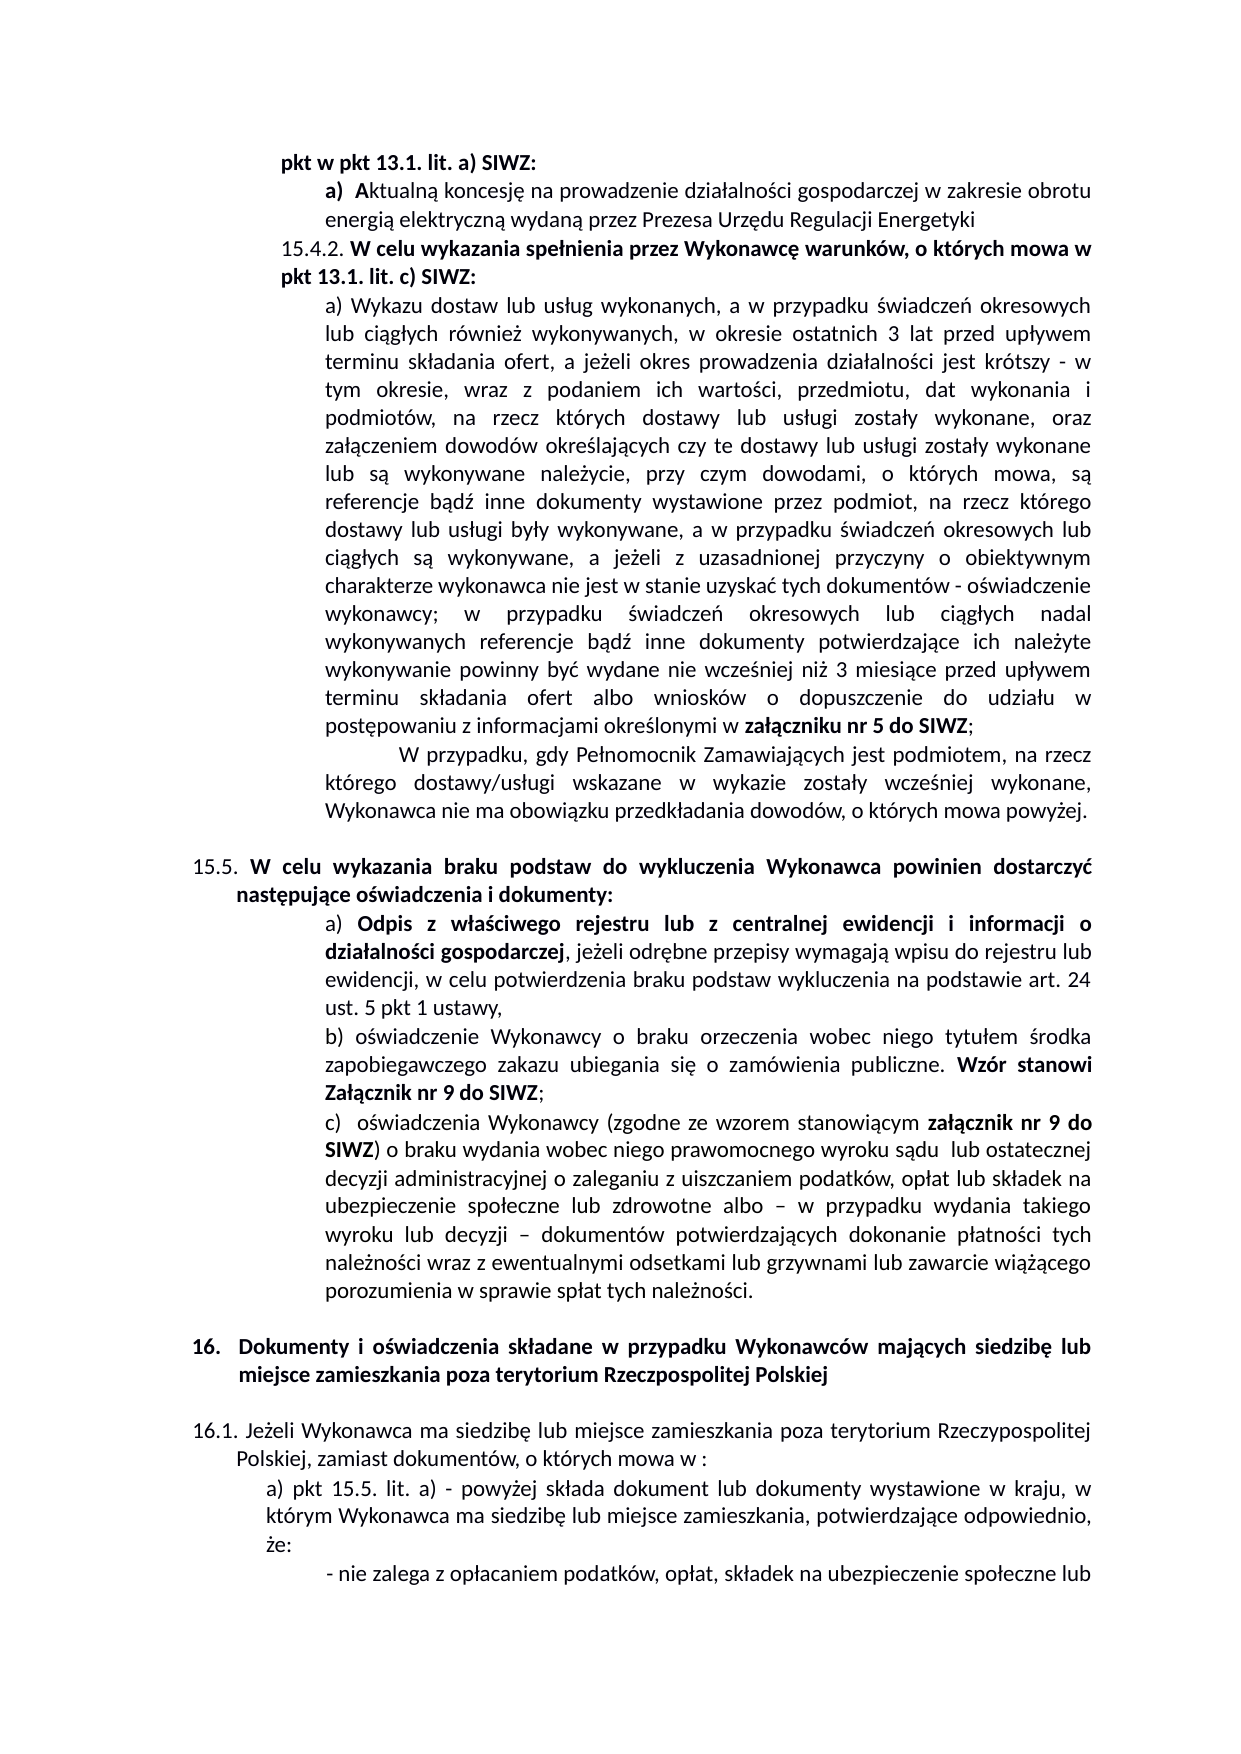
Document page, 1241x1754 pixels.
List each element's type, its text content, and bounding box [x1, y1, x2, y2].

subtitle a) Aktualną koncesję na prowadzenie działalności gospodarczej w zakresie obrotu energią elektryczną wydaną przez Prezesa Urzędu Regulacji Energetyki [295, 176, 1093, 233]
list 15.5. W celu wykazania braku podstaw do wykluczenia Wykonawca powinien dostarczyć następujące oświadczenia i dokumenty: [192, 852, 1093, 908]
subtitle b) oświadczenie Wykonawcy o braku orzeczenia wobec niego tytułem środka zapobiegawczego zakazu ubiegania się o zamówienia publiczne. Wzór stanowi Załącznik nr 9 do SIWZ; [295, 1021, 1093, 1107]
subtitle - nie zalega z opłacaniem podatków, opłat, składek na ubezpieczenie społeczne lub [236, 1558, 1093, 1587]
subtitle a) Odpis z właściwego rejestru lub z centralnej ewidencji i informacji o działalności gospodarczej, jeżeli odrębne przepisy wymagają wpisu do rejestru lub ewidencji, w celu potwierdzenia braku podstaw wykluczenia na podstawie art. 24 ust. 5 pkt 1 ustawy, [295, 908, 1093, 1021]
text 16. Dokumenty i oświadczenia składane w przypadku Wykonawców mających siedzibę lub miejsce zamieszkania poza terytorium Rzeczpospolitej Polskiej [148, 1332, 1093, 1388]
subtitle pkt w pkt 13.1. lit. a) SIWZ: [251, 148, 1093, 176]
subtitle a) Wykazu dostaw lub usług wykonanych, a w przypadku świadczeń okresowych lub ciągłych również wykonywanych, w okresie ostatnich 3 lat przed upływem terminu składania ofert, a jeżeli okres prowadzenia działalności jest krótszy - w tym okresie, wraz z podaniem ich wartości, przedmiotu, dat wykonania i podmiotów, na rzecz których dostawy lub usługi zostały wykonane, oraz załączeniem dowodów określających czy te dostawy lub usługi zostały wykonane lub są wykonywane należycie, przy czym dowodami, o których mowa, są referencje bądź inne dokumenty wystawione przez podmiot, na rzecz którego dostawy lub usługi były wykonywane, a w przypadku świadczeń okresowych lub ciągłych są wykonywane, a jeżeli z uzasadnionej przyczyny o obiektywnym charakterze wykonawca nie jest w stanie uzyskać tych dokumentów - oświadczenie wykonawcy; w przypadku świadczeń okresowych lub ciągłych nadal wykonywanych referencje bądź inne dokumenty potwierdzające ich należyte wykonywanie powinny być wydane nie wcześniej niż 3 miesiące przed upływem terminu składania ofert albo wniosków o dopuszczenie do udziału w postępowaniu z informacjami określonymi w załączniku nr 5 do SIWZ; [295, 290, 1093, 739]
list 16.1. Jeżeli Wykonawca ma siedzibę lub miejsce zamieszkania poza terytorium Rzeczypospolitej Polskiej, zamiast dokumentów, o których mowa w : [192, 1417, 1093, 1473]
subtitle a) pkt 15.5. lit. a) - powyżej składa dokument lub dokumenty wystawione w kraju, w którym Wykonawca ma siedzibę lub miejsce zamieszkania, potwierdzające odpowiednio, że: [236, 1473, 1093, 1558]
subtitle 15.4.2. W celu wykazania spełnienia przez Wykonawcę warunków, o których mowa w pkt 13.1. lit. c) SIWZ: [251, 233, 1093, 290]
subtitle W przypadku, gdy Pełnomocnik Zamawiających jest podmiotem, na rzecz którego dostawy/usługi wskazane w wykazie zostały wcześniej wykonane, Wykonawca nie ma obowiązku przedkładania dowodów, o których mowa powyżej. [325, 739, 1093, 824]
subtitle c) oświadczenia Wykonawcy (zgodne ze wzorem stanowiącym załącznik nr 9 do SIWZ) o braku wydania wobec niego prawomocnego wyroku sądu lub ostatecznej decyzji administracyjnej o zaleganiu z uiszczaniem podatków, opłat lub składek na ubezpieczenie społeczne lub zdrowotne albo – w przypadku wydania takiego wyroku lub decyzji – dokumentów potwierdzających dokonanie płatności tych należności wraz z ewentualnymi odsetkami lub grzywnami lub zawarcie wiążącego porozumienia w sprawie spłat tych należności. [295, 1107, 1093, 1304]
